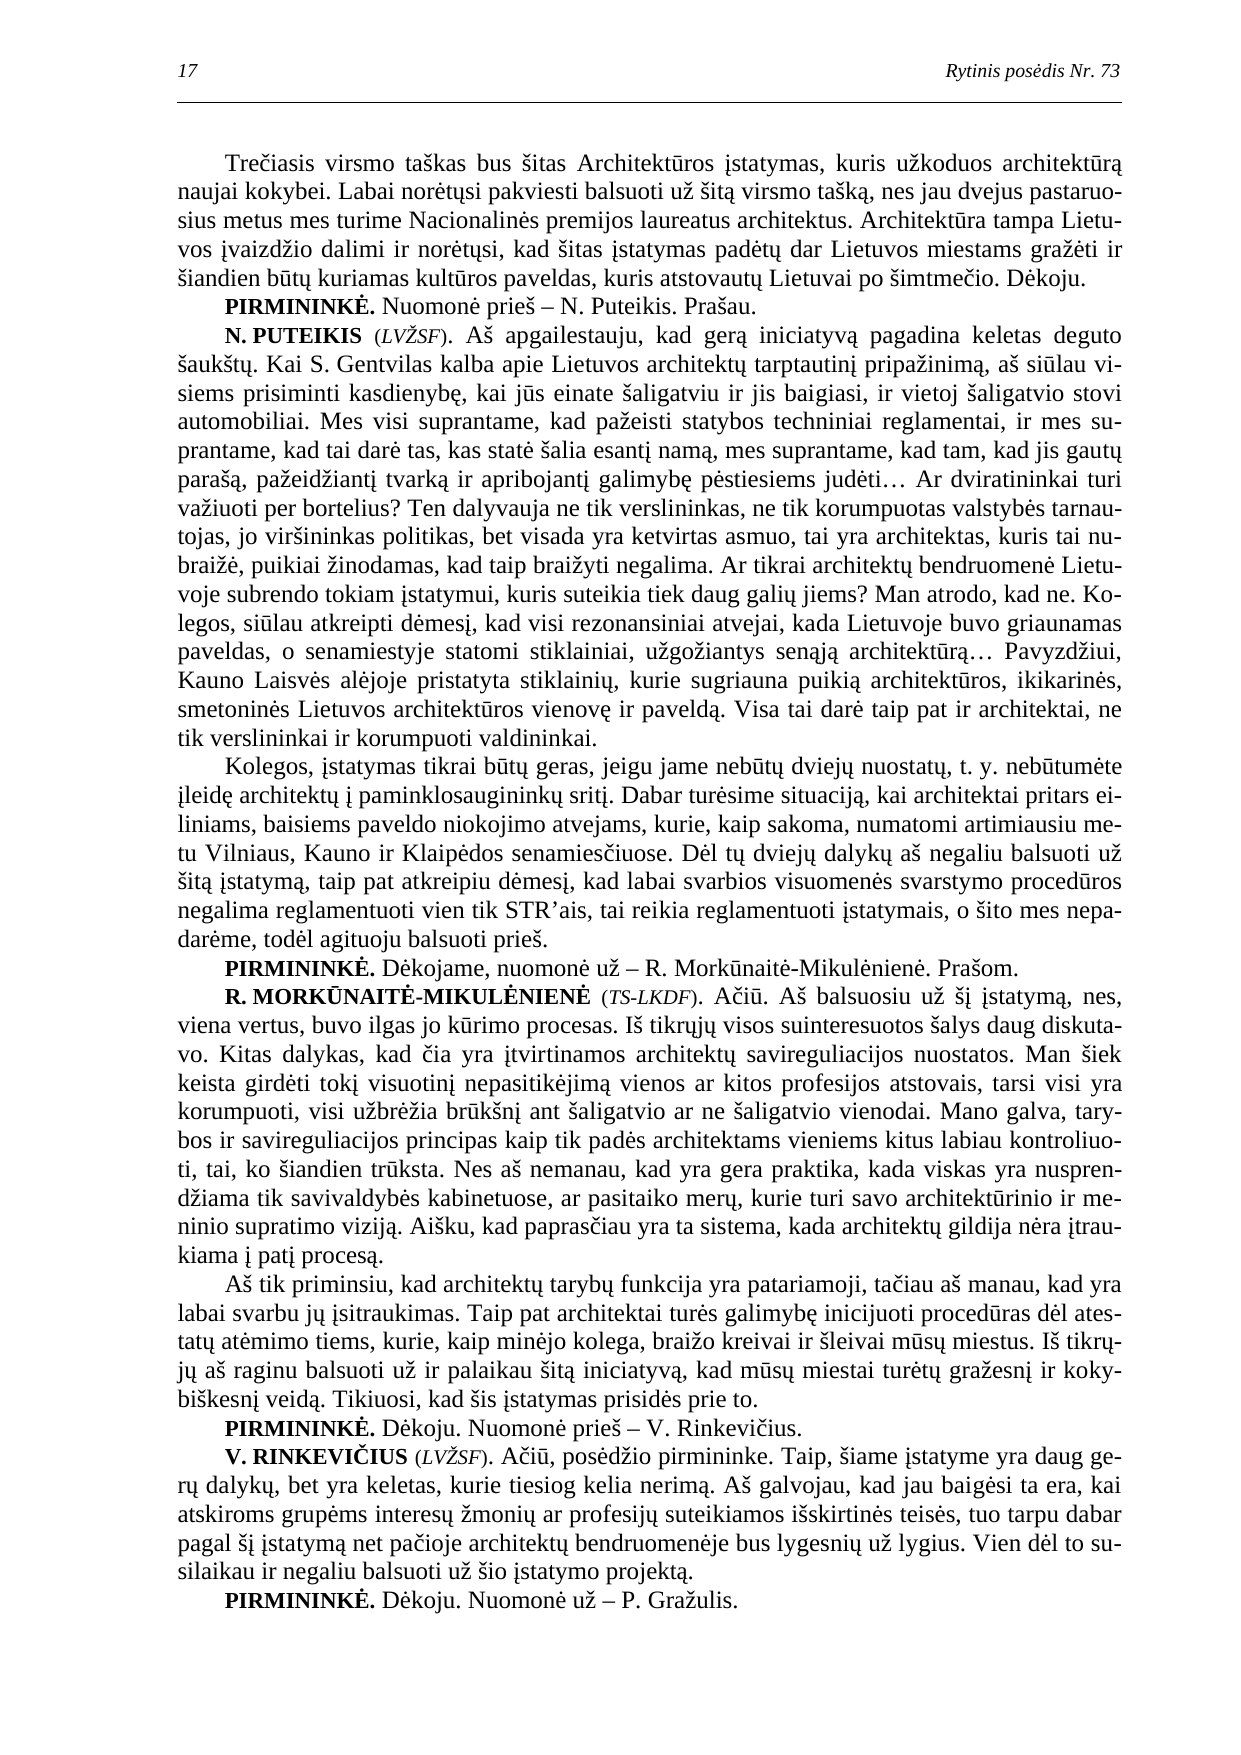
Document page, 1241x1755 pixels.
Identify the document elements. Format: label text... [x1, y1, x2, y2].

text PIRMININKĖ. Dė­ko­ju. Nuo­mo­nė prieš – V. Rin­ke­vi­čius. [177, 1413, 1122, 1441]
text Ko­le­gos, įsta­ty­mas tik­rai bū­tų ge­ras, jei­gu ja­me ne­bū­tų dvie­jų nuo­sta­tų, t. y. ne­bū­tu­mė­te įlei­dę ar­chi­tek­tų į pa­min­klo­sau­gi­nin­kų sri­tį. Da­bar tu­rė­si­me si­tu­a­ci­ją, kai ar­chi­tek­tai pri­tars ei­li­niams, bai­siems pa­vel­do nio­ko­ji­mo at­ve­jams, ku­rie, kaip sa­ko­ma, nu­ma­to­mi ar­ti­miau­siu me­tu Vil­niaus, Kau­no ir Klai­pė­dos se­na­mies­čiuo­se. Dėl tų dvie­jų da­ly­kų aš ne­ga­liu bal­suo­ti už ši­tą įsta­ty­mą, taip pat at­krei­piu dė­me­sį, kad la­bai svar­bios vi­suo­me­nės svars­ty­mo pro­ce­dū­ros ne­ga­li­ma reg­la­men­tuo­ti vien tik STR’ais, tai rei­kia reg­la­men­tuo­ti įsta­ty­mais, o ši­to mes ne­pa­da­rė­me, to­dėl agi­tuo­ju bal­suo­ti prieš. [177, 751, 1122, 953]
text PIRMININKĖ. Nuo­mo­nė prieš – N. Pu­tei­kis. Pra­šau. [177, 291, 1122, 320]
text PIRMININKĖ. Dė­ko­ja­me, nuo­mo­nė už – R. Mor­kū­nai­tė-Mi­ku­lė­nie­nė. Pra­šom. [177, 953, 1122, 981]
text V. RINKEVIČIUS (LVŽSF). Ačiū, po­sė­džio pir­mi­nin­ke. Taip, šia­me įsta­ty­me yra daug ge­rų da­ly­kų, bet yra ke­le­tas, ku­rie tie­siog ke­lia ne­ri­mą. Aš gal­vo­jau, kad jau bai­gė­si ta era, kai at­ski­roms gru­pėms in­te­re­sų žmo­nių ar pro­fe­si­jų su­tei­kia­mos iš­skir­ti­nės tei­sės, tuo tar­pu da­bar pa­gal šį įsta­ty­mą net pa­čio­je ar­chi­tek­tų ben­druo­me­nė­je bus ly­ges­nių už ly­gius. Vien dėl to su­si­lai­kau ir ne­ga­liu bal­suo­ti už šio įsta­ty­mo pro­jek­tą. [177, 1441, 1122, 1585]
text R. MORKŪNAITĖ-MIKULĖNIENĖ (TS-LKDF). Ačiū. Aš bal­suo­siu už šį įsta­ty­mą, nes, vie­na ver­tus, bu­vo il­gas jo kū­ri­mo pro­ce­sas. Iš tik­rų­jų vi­sos su­in­te­re­suo­tos ša­lys daug dis­ku­ta­vo. Ki­tas da­ly­kas, kad čia yra įtvir­ti­na­mos ar­chi­tek­tų sa­vi­re­gu­lia­ci­jos nuo­sta­tos. Man šiek keis­ta gir­dė­ti to­kį vi­suo­ti­nį ne­pa­si­ti­kė­ji­mą vie­nos ar ki­tos pro­fe­si­jos at­sto­vais, tar­si vi­si yra ko­rum­puo­ti, vi­si už­brė­žia brūkš­nį ant ša­li­gat­vio ar ne ša­li­gat­vio vie­no­dai. Ma­no gal­va, ta­ry­bos ir sa­vi­re­gu­lia­ci­jos prin­ci­pas kaip tik pa­dės ar­chi­tek­tams vie­niems ki­tus la­biau kon­tro­liuo­ti, tai, ko šian­dien trūks­ta. Nes aš ne­ma­nau, kad yra ge­ra prak­ti­ka, ka­da vis­kas yra nu­spren­džia­ma tik sa­vi­val­dy­bės ka­bi­ne­tuo­se, ar pa­si­tai­ko me­rų, ku­rie tu­ri sa­vo ar­chi­tek­tū­ri­nio ir me­ni­nio su­pra­ti­mo vi­zi­ją. Aiš­ku, kad pa­pras­čiau yra ta sis­te­ma, ka­da ar­chi­tek­tų gil­di­ja nė­ra įtrau­kia­ma į pa­tį pro­ce­są. [177, 981, 1122, 1269]
text PIRMININKĖ. Dė­ko­ju. Nuo­mo­nė už – P. Gra­žu­lis. [177, 1585, 1122, 1614]
text N. PUTEIKIS (LVŽSF). Aš ap­gai­les­tau­ju, kad ge­rą ini­cia­ty­vą pa­ga­di­na ke­le­tas de­gu­to šaukš­tų. Kai S. Gent­vi­las kal­ba apie Lie­tu­vos ar­chi­tek­tų tarp­tau­ti­nį pri­pa­ži­ni­mą, aš siū­lau vi­siems pri­si­min­ti kas­die­ny­bę, kai jūs ei­na­te ša­li­gat­viu ir jis bai­gia­si, ir vie­toj ša­li­gat­vio sto­vi au­to­mo­bi­liai. Mes vi­si su­pran­ta­me, kad pa­žeis­ti sta­ty­bos tech­ni­niai reg­la­men­tai, ir mes su­pran­ta­me, kad tai da­rė tas, kas sta­tė ša­lia esan­tį na­mą, mes su­pran­ta­me, kad tam, kad jis gau­tų pa­ra­šą, pa­žei­džian­tį tvar­ką ir ap­ri­bo­jan­tį ga­li­my­bę pės­tie­siems ju­dė­ti… Ar dvi­ra­ti­nin­kai tu­ri va­žiuo­ti per bor­te­lius? Ten da­ly­vau­ja ne tik ver­sli­nin­kas, ne tik ko­rum­puo­tas vals­ty­bės tar­nau­to­jas, jo vir­ši­nin­kas po­li­ti­kas, bet vi­sa­da yra ket­vir­tas as­muo, tai yra ar­chi­tek­tas, ku­ris tai nu­brai­žė, pui­kiai ži­no­da­mas, kad taip brai­žy­ti ne­ga­li­ma. Ar tik­rai ar­chi­tek­tų ben­druo­me­nė Lie­tu­vo­je su­bren­do to­kiam įsta­ty­mui, ku­ris su­tei­kia tiek daug ga­lių jiems? Man at­ro­do, kad ne. Ko­le­gos, siū­lau at­kreip­ti dė­me­sį, kad vi­si re­zo­nan­si­niai at­ve­jai, ka­da Lie­tu­vo­je bu­vo griau­na­mas pa­vel­das, o se­na­mies­ty­je sta­to­mi stik­lai­niai, už­go­žian­tys se­ną­ją ar­chi­tek­tū­rą… Pa­vyz­džiui, Kau­no Lais­vės alė­jo­je pri­sta­ty­ta stik­lai­nių, ku­rie su­griau­na pui­kią ar­chi­tek­tū­ros, iki­ka­ri­nės, sme­to­ni­nės Lie­tu­vos ar­chi­tek­tū­ros vie­no­vę ir pa­vel­dą. Vi­sa tai da­rė taip pat ir ar­chi­tek­tai, ne tik ver­sli­nin­kai ir ko­rum­puo­ti val­di­nin­kai. [177, 320, 1122, 751]
text Tre­čia­sis vir­smo taš­kas bus ši­tas Ar­chi­tek­tū­ros įsta­ty­mas, ku­ris už­ko­duos ar­chi­tek­tū­rą nau­jai ko­ky­bei. La­bai no­rė­tų­si pa­kvies­ti bal­suo­ti už ši­tą vir­smo taš­ką, nes jau dve­jus pas­ta­ruo­sius me­tus mes tu­ri­me Na­cio­na­li­nės pre­mi­jos lau­re­a­tus ar­chi­tek­tus. Ar­chi­tek­tū­ra tam­pa Lie­tu­vos įvaiz­džio da­li­mi ir no­rė­tų­si, kad ši­tas įsta­ty­mas pa­dė­tų dar Lie­tu­vos mies­tams gra­žė­ti ir šian­dien bū­tų ku­ria­mas kul­tū­ros pa­vel­das, ku­ris at­sto­vau­tų Lie­tu­vai po šimt­me­čio. Dė­ko­ju. [177, 148, 1122, 291]
text Aš tik pri­min­siu, kad ar­chi­tek­tų ta­ry­bų funk­ci­ja yra pa­ta­ria­mo­ji, ta­čiau aš ma­nau, kad yra la­bai svar­bu jų įsi­trau­ki­mas. Taip pat ar­chi­tek­tai tu­rės ga­li­my­bę ini­ci­juo­ti pro­ce­dū­ras dėl ates­ta­tų at­ėmi­mo tiems, ku­rie, kaip mi­nė­jo ko­le­ga, brai­žo krei­vai ir šlei­vai mū­sų mies­tus. Iš tik­rų­jų aš ra­gi­nu bal­suo­ti už ir pa­lai­kau ši­tą ini­cia­ty­vą, kad mū­sų mies­tai tu­rė­tų gra­žes­nį ir ko­ky­biš­kes­nį vei­dą. Ti­kiuo­si, kad šis įsta­ty­mas pri­si­dės prie to. [177, 1269, 1122, 1413]
